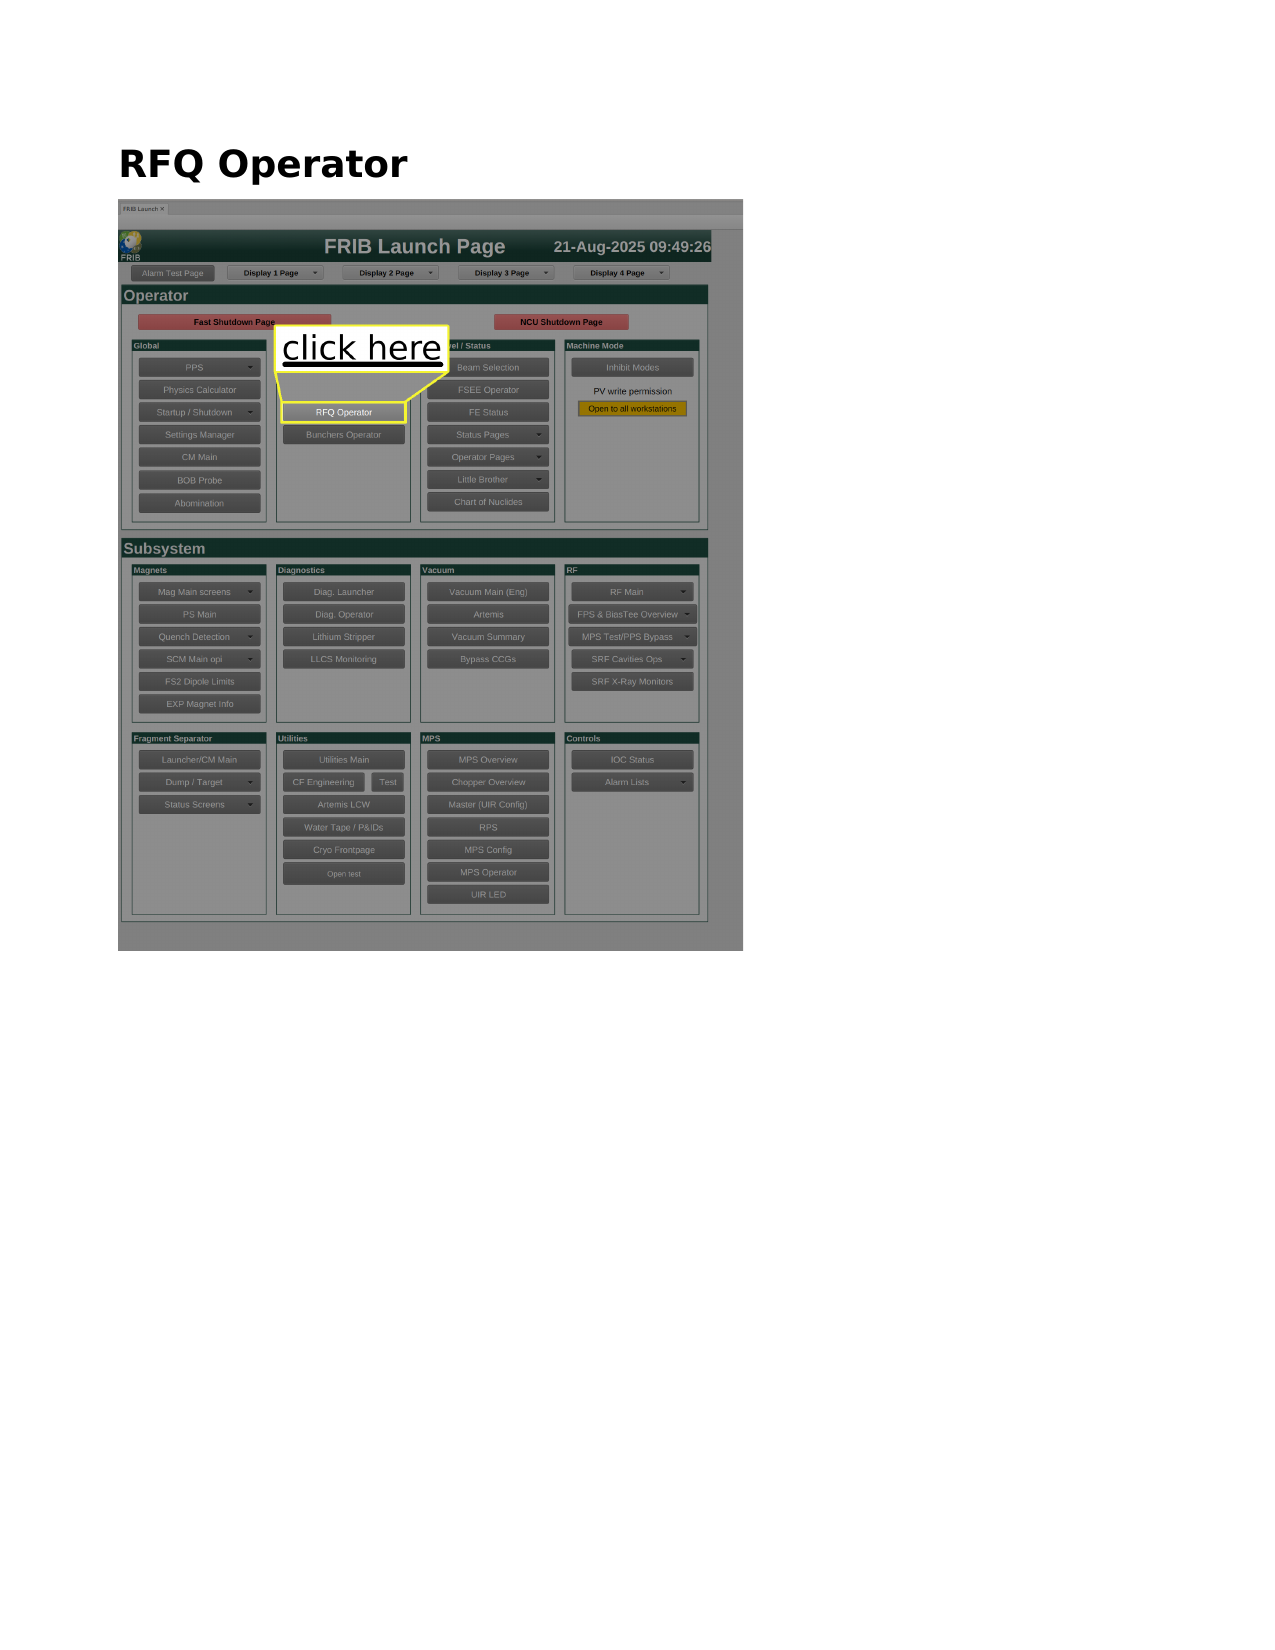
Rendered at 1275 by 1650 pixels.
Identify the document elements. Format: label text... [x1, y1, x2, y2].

picture [118, 199, 744, 951]
subtitle RFQ Operator [118, 143, 1157, 187]
